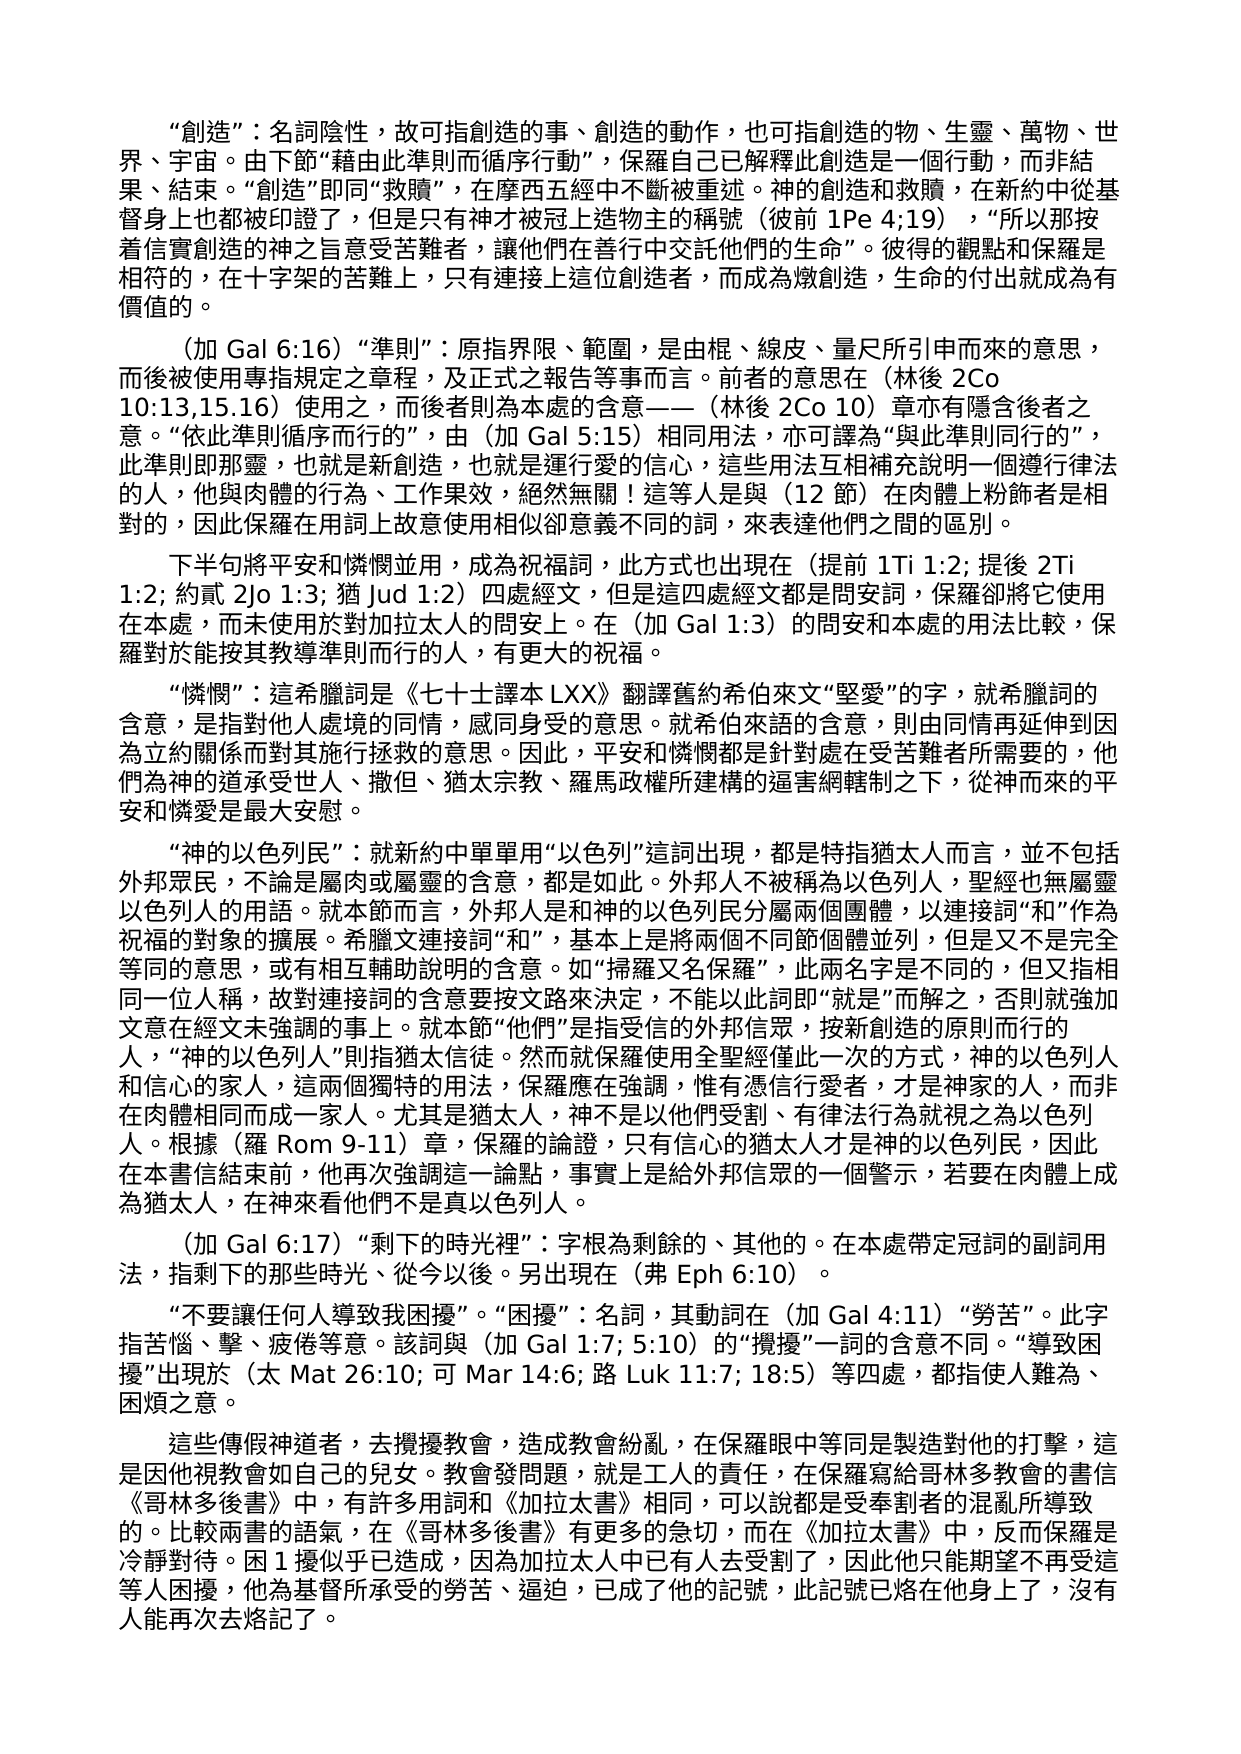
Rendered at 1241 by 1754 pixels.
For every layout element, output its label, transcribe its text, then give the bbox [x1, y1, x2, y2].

text （加 Gal 6:17）“剩下的時光裡”：字根為剩餘的、其他的。在本處帶定冠詞的副詞用法，指剩下的那些時光、從今以後。另出現在（弗 Eph 6:10）。 [118, 1231, 1122, 1289]
text “憐憫”：這希臘詞是《七十士譯本LXX》翻譯舊約希伯來文“堅愛”的字，就希臘詞的含意，是指對他人處境的同情，感同身受的意思。就希伯來語的含意，則由同情再延伸到因為立約關係而對其施行拯救的意思。因此，平安和憐憫都是針對處在受苦難者所需要的，他們為神的道承受世人、撒但、猶太宗教、羅馬政權所建構的逼害網轄制之下，從神而來的平安和憐愛是最大安慰。 [118, 681, 1122, 826]
text “創造”：名詞陰性，故可指創造的事、創造的動作，也可指創造的物、生靈、萬物、世界、宇宙。由下節“藉由此準則而循序行動”，保羅自己已解釋此創造是一個行動，而非結果、結束。“創造”即同“救贖”，在摩西五經中不斷被重述。神的創造和救贖，在新約中從基督身上也都被印證了，但是只有神才被冠上造物主的稱號（彼前 1Pe 4;19），“所以那按着信實創造的神之旨意受苦難者，讓他們在善行中交託他們的生命”。彼得的觀點和保羅是相符的，在十字架的苦難上，只有連接上這位創造者，而成為燉創造，生命的付出就成為有價值的。 [118, 118, 1122, 322]
text （加 Gal 6:16）“準則”：原指界限、範圍，是由棍、線皮、量尺所引申而來的意思，而後被使用專指規定之章程，及正式之報告等事而言。前者的意思在（林後 2Co 10:13,15.16）使用之，而後者則為本處的含意——（林後 2Co 10）章亦有隱含後者之意。“依此準則循序而行的”，由（加 Gal 5:15）相同用法，亦可譯為“與此準則同行的”，此準則即那靈，也就是新創造，也就是運行愛的信心，這些用法互相補充說明一個遵行律法的人，他與肉體的行為、工作果效，絕然無關！這等人是與（12 節）在肉體上粉飾者是相對的，因此保羅在用詞上故意使用相似卻意義不同的詞，來表達他們之間的區別。 [118, 335, 1122, 539]
text “不要讓任何人導致我困擾”。“困擾”：名詞，其動詞在（加 Gal 4:11）“勞苦”。此字指苦惱、擊、疲倦等意。該詞與（加 Gal 1:7; 5:10）的“攪擾”一詞的含意不同。“導致困擾”出現於（太 Mat 26:10; 可 Mar 14:6; 路 Luk 11:7; 18:5）等四處，都指使人難為、困煩之意。 [118, 1301, 1122, 1418]
text 下半句將平安和憐憫並用，成為祝福詞，此方式也出現在（提前 1Ti 1:2; 提後 2Ti 1:2; 約貳 2Jo 1:3; 猶 Jud 1:2）四處經文，但是這四處經文都是問安詞，保羅卻將它使用在本處，而未使用於對加拉太人的問安上。在（加 Gal 1:3）的問安和本處的用法比較，保羅對於能按其教導準則而行的人，有更大的祝福。 [118, 551, 1122, 668]
text 這些傳假神道者，去攪擾教會，造成教會紛亂，在保羅眼中等同是製造對他的打擊，這是因他視教會如自己的兒女。教會發問題，就是工人的責任，在保羅寫給哥林多教會的書信《哥林多後書》中，有許多用詞和《加拉太書》相同，可以說都是受奉割者的混亂所導致的。比較兩書的語氣，在《哥林多後書》有更多的急切，而在《加拉太書》中，反而保羅是冷靜對待。困1擾似乎已造成，因為加拉太人中已有人去受割了，因此他只能期望不再受這等人困擾，他為基督所承受的勞苦、逼迫，已成了他的記號，此記號已烙在他身上了，沒有人能再次去烙記了。 [118, 1431, 1122, 1635]
text “神的以色列民”：就新約中單單用“以色列”這詞出現，都是特指猶太人而言，並不包括外邦眾民，不論是屬肉或屬靈的含意，都是如此。外邦人不被稱為以色列人，聖經也無屬靈以色列人的用語。就本節而言，外邦人是和神的以色列民分屬兩個團體，以連接詞“和”作為祝福的對象的擴展。希臘文連接詞“和”，基本上是將兩個不同節個體並列，但是又不是完全等同的意思，或有相互輔助說明的含意。如“掃羅又名保羅”，此兩名字是不同的，但又指相同一位人稱，故對連接詞的含意要按文路來決定，不能以此詞即“就是”而解之，否則就強加文意在經文未強調的事上。就本節“他們”是指受信的外邦信眾，按新創造的原則而行的人，“神的以色列人”則指猶太信徒。然而就保羅使用全聖經僅此一次的方式，神的以色列人和信心的家人，這兩個獨特的用法，保羅應在強調，惟有憑信行愛者，才是神家的人，而非在肉體相同而成一家人。尤其是猶太人，神不是以他們受割、有律法行為就視之為以色列人。根據（羅 Rom 9-11）章，保羅的論證，只有信心的猶太人才是神的以色列民，因此在本書信結束前，他再次強調這一論點，事實上是給外邦信眾的一個警示，若要在肉體上成為猶太人，在神來看他們不是真以色列人。 [118, 839, 1122, 1218]
